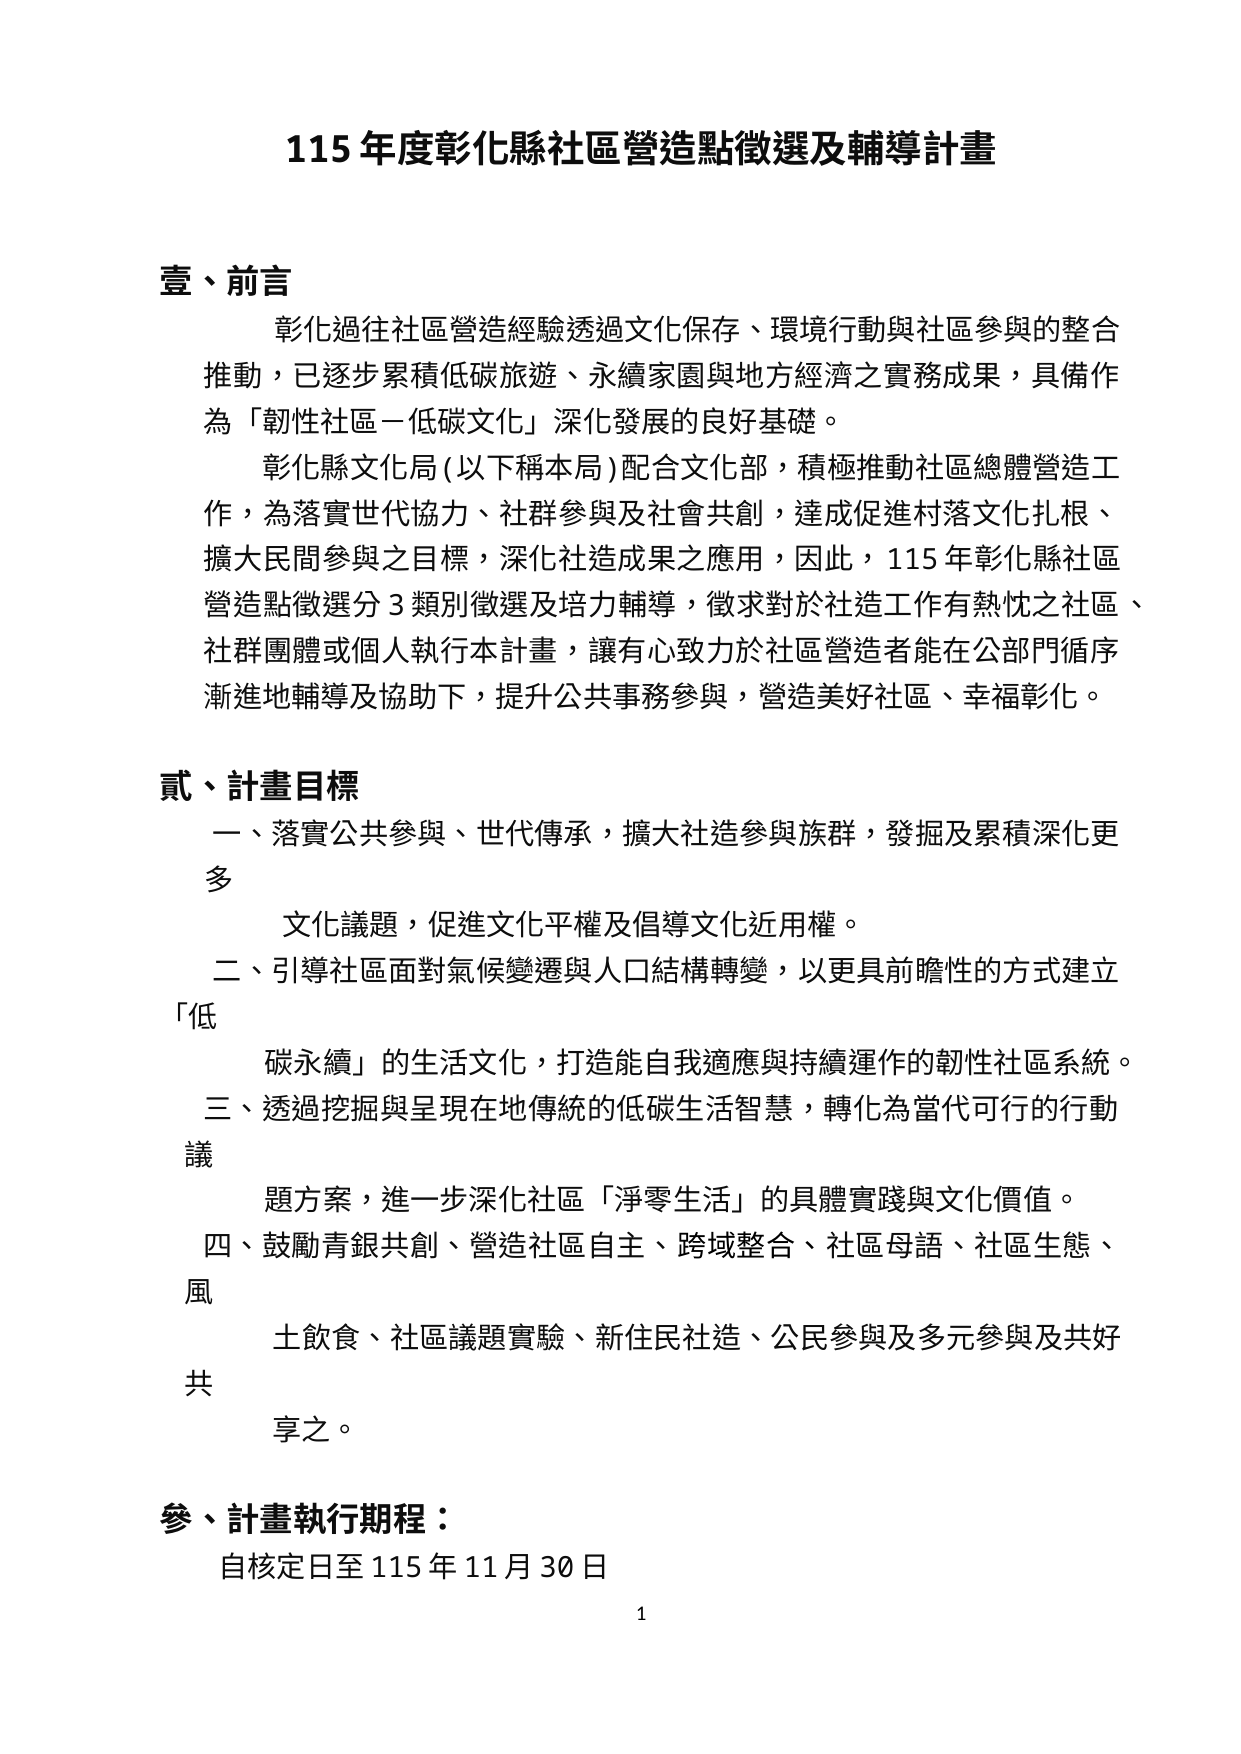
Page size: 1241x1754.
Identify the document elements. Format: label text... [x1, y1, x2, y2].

text 壹、前言 [159, 255, 1122, 303]
text 土飲食、社區議題實驗、新住民社造、公民參與及多元參與及共好共 [184, 1312, 1122, 1403]
text 參、計畫執行期程： [159, 1495, 1122, 1541]
text 貳、計畫目標 [159, 762, 1122, 807]
text 享之。 [184, 1403, 1122, 1449]
text 彰化縣文化局(以下稱本局)配合文化部，積極推動社區總體營造工作，為落實世代協力、社群參與及社會共創，達成促進村落文化扎根、擴大民間參與之目標，深化社造成果之應用，因此，115年彰化縣社區營造點徵選分3類別徵選及培力輔導，徵求對於社造工作有熱忱之社區、社群團體或個人執行本計畫，讓有心致力於社區營造者能在公部門循序漸進地輔導及協助下，提升公共事務參與，營造美好社區、幸福彰化。 [204, 441, 1122, 716]
text 三、透過挖掘與呈現在地傳統的低碳生活智慧，轉化為當代可行的行動議 [184, 1082, 1122, 1174]
text 二、引導社區面對氣候變遷與人口結構轉變，以更具前瞻性的方式建立「低 [159, 945, 1122, 1037]
text 四、鼓勵青銀共創、營造社區自主、跨域整合、社區母語、社區生態、風 [184, 1220, 1122, 1312]
text 自核定日至115年11月30日 [218, 1541, 1122, 1587]
text 一、落實公共參與、世代傳承，擴大社造參與族群，發掘及累積深化更多 [159, 807, 1122, 899]
text 碳永續」的生活文化，打造能自我適應與持續運作的韌性社區系統。 [159, 1037, 1122, 1082]
text 115年度彰化縣社區營造點徵選及輔導計畫 [159, 104, 1122, 167]
text 題方案，進一步深化社區「淨零生活」的具體實踐與文化價值。 [159, 1174, 1122, 1220]
text 文化議題，促進文化平權及倡導文化近用權。 [159, 899, 1122, 945]
text 彰化過往社區營造經驗透過文化保存、環境行動與社區參與的整合推動，已逐步累積低碳旅遊、永續家園與地方經濟之實務成果，具備作為「韌性社區－低碳文化」深化發展的良好基礎。 [204, 303, 1122, 441]
